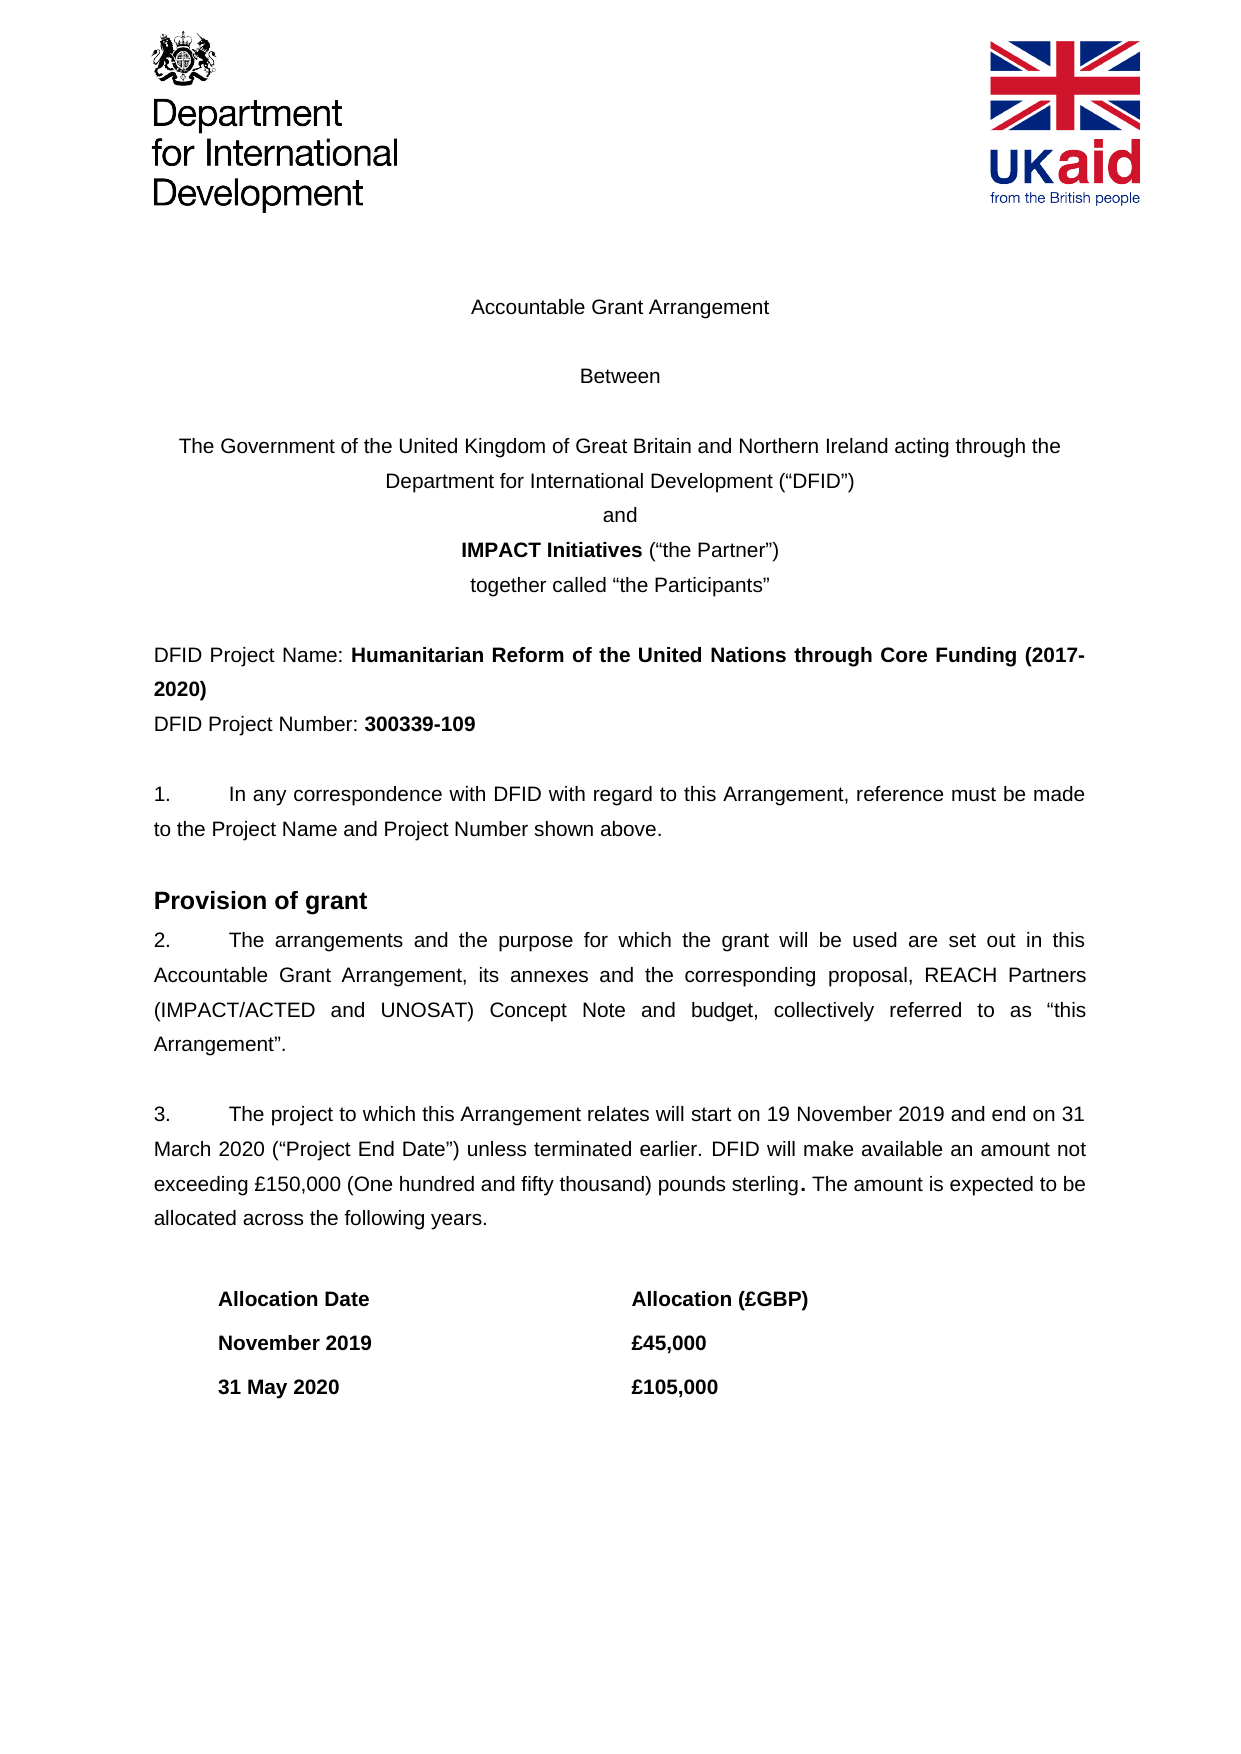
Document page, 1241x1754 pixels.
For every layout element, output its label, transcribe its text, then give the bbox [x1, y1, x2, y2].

text Provision of grant [153, 887, 1087, 915]
text DFID Project Name: Humanitarian Reform of the United Nations through Core Funding (2017-2020) [153, 643, 1087, 701]
text DFID Project Number: 300339-109 [153, 713, 1087, 736]
text Accountable Grant Arrangement [153, 295, 1087, 318]
text and [153, 504, 1087, 527]
text IMPACT Initiatives (“the Partner”) [153, 539, 1087, 562]
list The arrangements and the purpose for which the grant will be used are set out in this Accountable Grant Arrangement, its annexes and the corresponding proposal, REACH Partners (IMPACT/ACTED and UNOSAT) Concept Note and budget, collectively referred to as “this Arrangement”. [153, 929, 1087, 1056]
table_cell £105,000 [620, 1365, 1033, 1409]
table_cell 31 May 2020 [207, 1365, 620, 1409]
text The Government of the United Kingdom of Great Britain and Northern Ireland acting through the Department for International Development (“DFID”) [153, 434, 1087, 492]
text together called “the Participants” [153, 574, 1087, 597]
table_cell [620, 1409, 1033, 1454]
list In any correspondence with DFID with regard to this Arrangement, reference must be made to the Project Name and Project Number shown above. [153, 782, 1087, 840]
table_cell November 2019 [207, 1321, 620, 1365]
table_cell [207, 1409, 620, 1454]
table_header Allocation (£GBP) [620, 1277, 1033, 1321]
picture [146, 31, 397, 213]
picture [963, 14, 1167, 230]
list The project to which this Arrangement relates will start on 19 November 2019 and end on 31 March 2020 (“Project End Date”) unless terminated earlier. DFID will make available an amount not exceeding £150,000 (One hundred and fifty thousand) pounds sterling. The amount is expected to be allocated across the following years. [153, 1103, 1087, 1230]
table_cell £45,000 [620, 1321, 1033, 1365]
table_cell [207, 1454, 620, 1498]
table_cell [620, 1498, 1033, 1542]
table_cell [620, 1454, 1033, 1498]
table_header Allocation Date [207, 1277, 620, 1321]
table_cell [207, 1498, 620, 1542]
text Between [153, 365, 1087, 388]
